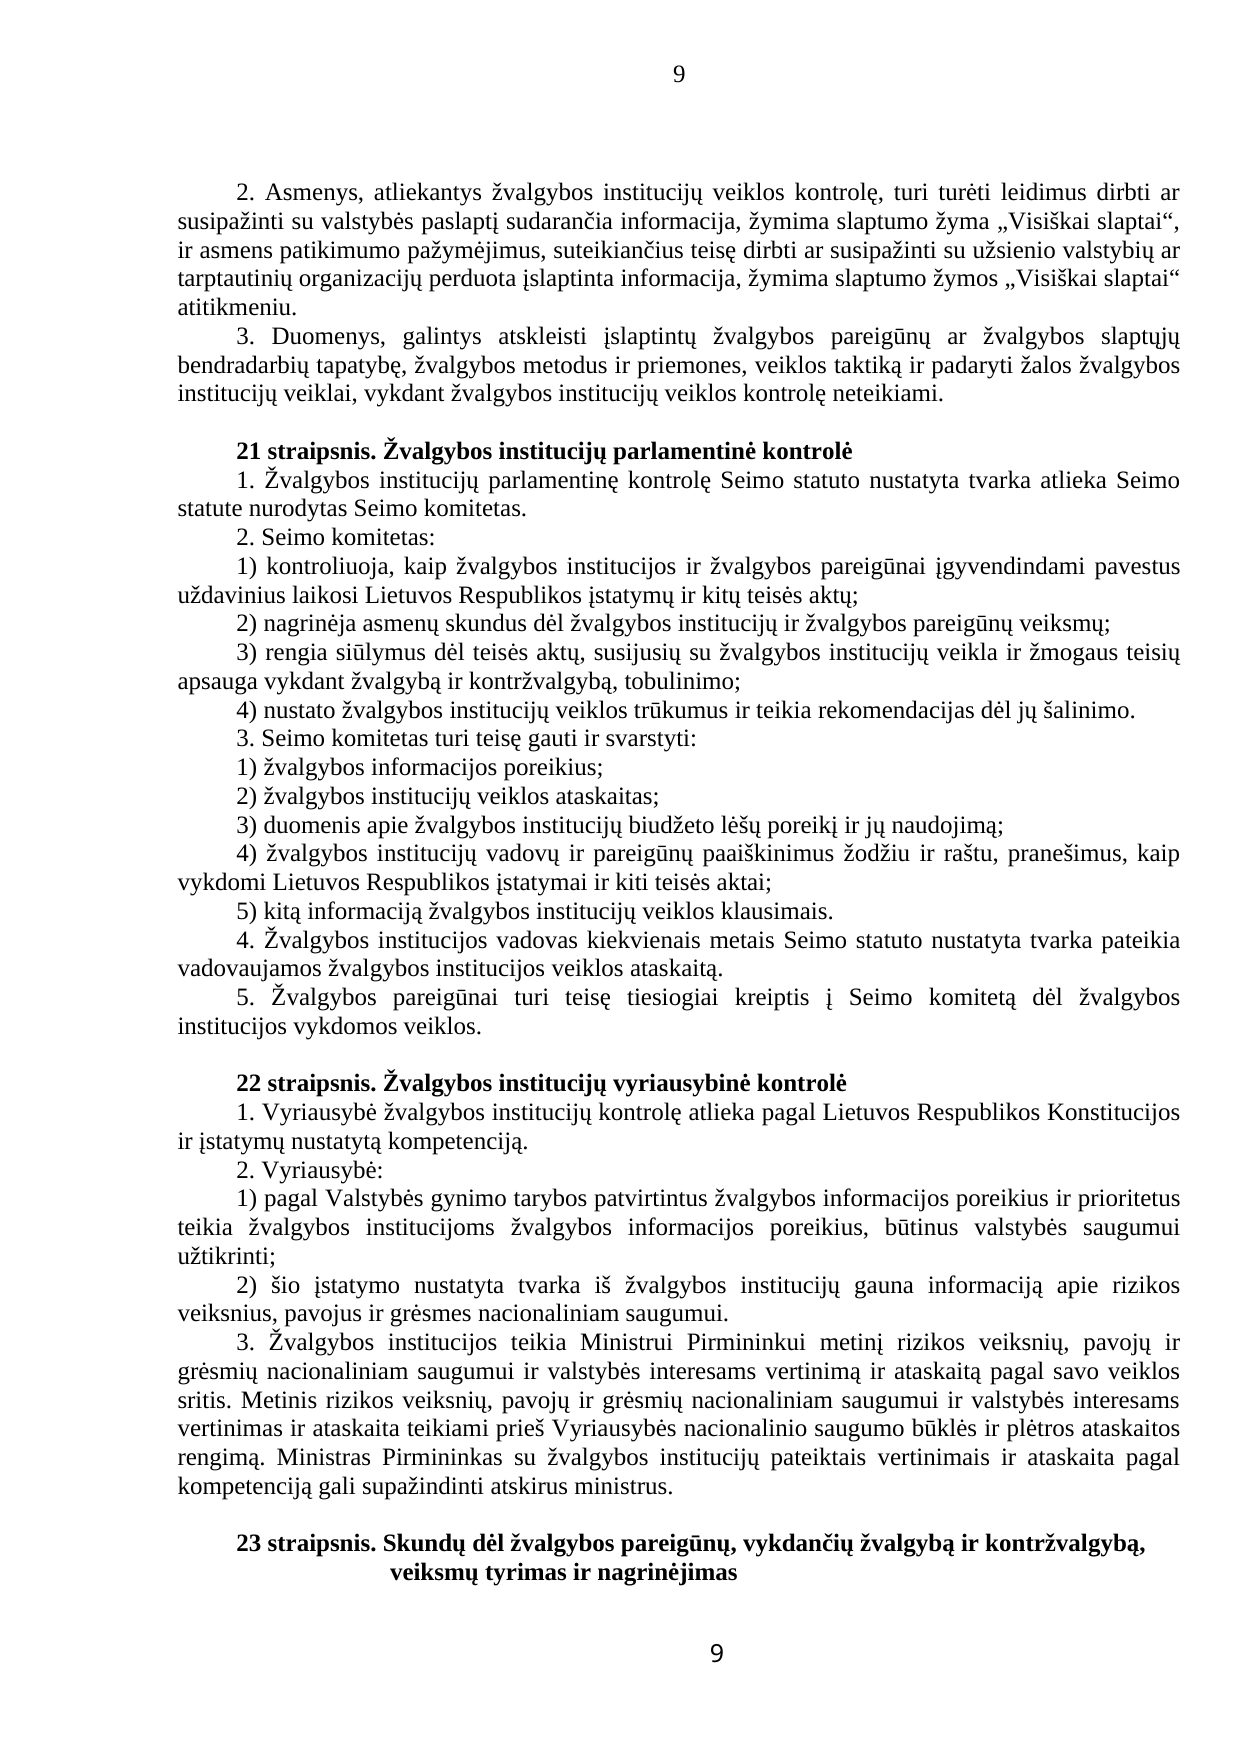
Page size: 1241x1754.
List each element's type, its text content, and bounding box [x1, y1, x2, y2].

text 2. Asmenys, atliekantys žvalgybos institucijų veiklos kontrolę, turi turėti leidimus dirbti ar susipažinti su valstybės paslaptį sudarančia informacija, žymima slaptumo žyma „Visiškai slaptai“, ir asmens patikimumo pažymėjimus, suteikiančius teisę dirbti ar susipažinti su užsienio valstybių ar tarptautinių organizacijų perduota įslaptinta informacija, žymima slaptumo žymos „Visiškai slaptai“ atitikmeniu. [177, 177, 1181, 321]
text 1. Žvalgybos institucijų parlamentinę kontrolę Seimo statuto nustatyta tvarka atlieka Seimo statute nurodytas Seimo komitetas. [177, 465, 1181, 522]
text 5) kitą informaciją žvalgybos institucijų veiklos klausimais. [177, 896, 1181, 925]
text 1) pagal Valstybės gynimo tarybos patvirtintus žvalgybos informacijos poreikius ir prioritetus teikia žvalgybos institucijoms žvalgybos informacijos poreikius, būtinus valstybės saugumui užtikrinti; [177, 1183, 1181, 1270]
text 2. Seimo komitetas: [177, 522, 1181, 551]
text 4. Žvalgybos institucijos vadovas kiekvienais metais Seimo statuto nustatyta tvarka pateikia vadovaujamos žvalgybos institucijos veiklos ataskaitą. [177, 925, 1181, 982]
text 3) duomenis apie žvalgybos institucijų biudžeto lėšų poreikį ir jų naudojimą; [177, 810, 1181, 838]
text 5. Žvalgybos pareigūnai turi teisę tiesiogiai kreiptis į Seimo komitetą dėl žvalgybos institucijos vykdomos veiklos. [177, 982, 1181, 1040]
text 1) žvalgybos informacijos poreikius; [177, 752, 1181, 781]
text 2. Vyriausybė: [177, 1155, 1181, 1183]
text 22 straipsnis. Žvalgybos institucijų vyriausybinė kontrolė [177, 1068, 1181, 1097]
text 1. Vyriausybė žvalgybos institucijų kontrolę atlieka pagal Lietuvos Respublikos Konstitucijos ir įstatymų nustatytą kompetenciją. [177, 1097, 1181, 1155]
text 3. Žvalgybos institucijos teikia Ministrui Pirmininkui metinį rizikos veiksnių, pavojų ir grėsmių nacionaliniam saugumui ir valstybės interesams vertinimą ir ataskaitą pagal savo veiklos sritis. Metinis rizikos veiksnių, pavojų ir grėsmių nacionaliniam saugumui ir valstybės interesams vertinimas ir ataskaita teikiami prieš Vyriausybės nacionalinio saugumo būklės ir plėtros ataskaitos rengimą. Ministras Pirmininkas su žvalgybos institucijų pateiktais vertinimais ir ataskaita pagal kompetenciją gali supažindinti atskirus ministrus. [177, 1327, 1181, 1500]
text 2) žvalgybos institucijų veiklos ataskaitas; [177, 781, 1181, 810]
text 2) nagrinėja asmenų skundus dėl žvalgybos institucijų ir žvalgybos pareigūnų veiksmų; [177, 608, 1181, 637]
text 21 straipsnis. Žvalgybos institucijų parlamentinė kontrolė [177, 436, 1181, 465]
text 4) žvalgybos institucijų vadovų ir pareigūnų paaiškinimus žodžiu ir raštu, pranešimus, kaip vykdomi Lietuvos Respublikos įstatymai ir kiti teisės aktai; [177, 838, 1181, 896]
text 3. Seimo komitetas turi teisę gauti ir svarstyti: [177, 723, 1181, 752]
text 4) nustato žvalgybos institucijų veiklos trūkumus ir teikia rekomendacijas dėl jų šalinimo. [177, 695, 1181, 723]
text 1) kontroliuoja, kaip žvalgybos institucijos ir žvalgybos pareigūnai įgyvendindami pavestus uždavinius laikosi Lietuvos Respublikos įstatymų ir kitų teisės aktų; [177, 551, 1181, 608]
text 3. Duomenys, galintys atskleisti įslaptintų žvalgybos pareigūnų ar žvalgybos slaptųjų bendradarbių tapatybę, žvalgybos metodus ir priemones, veiklos taktiką ir padaryti žalos žvalgybos institucijų veiklai, vykdant žvalgybos institucijų veiklos kontrolę neteikiami. [177, 321, 1181, 407]
text 3) rengia siūlymus dėl teisės aktų, susijusių su žvalgybos institucijų veikla ir žmogaus teisių apsauga vykdant žvalgybą ir kontržvalgybą, tobulinimo; [177, 637, 1181, 695]
text 2) šio įstatymo nustatyta tvarka iš žvalgybos institucijų gauna informaciją apie rizikos veiksnius, pavojus ir grėsmes nacionaliniam saugumui. [177, 1270, 1181, 1327]
text 23 straipsnis. Skundų dėl žvalgybos pareigūnų, vykdančių žvalgybą ir kontržvalgybą, veiksmų tyrimas ir nagrinėjimas [236, 1528, 1181, 1586]
